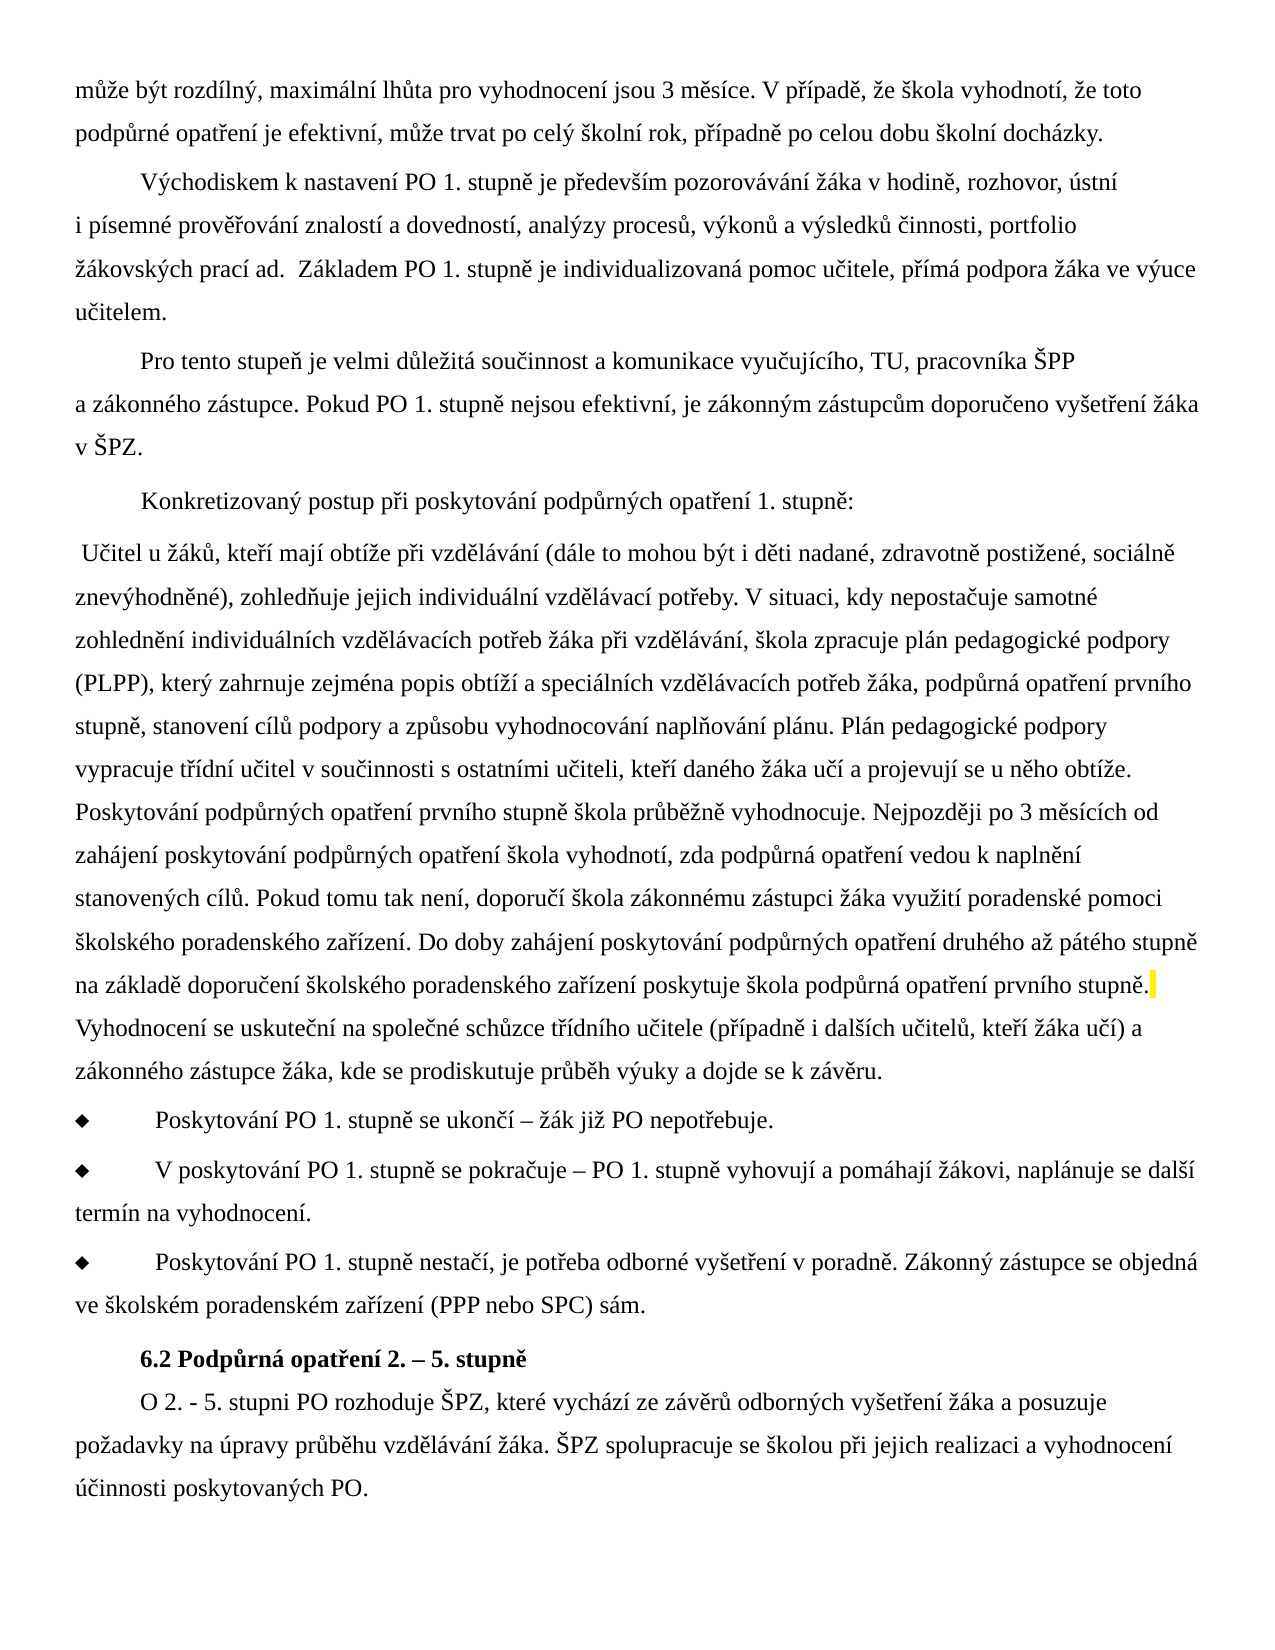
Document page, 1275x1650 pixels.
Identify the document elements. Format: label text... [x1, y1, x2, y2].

list Poskytování PO 1. stupně se ukončí – žák již PO nepotřebuje. [75, 1105, 1200, 1134]
text Pro tento stupeň je velmi důležitá součinnost a komunikace vyučujícího, TU, pracovníka ŠPP a zákonného zástupce. Pokud PO 1. stupně nejsou efektivní, je zákonným zástupcům doporučeno vyšetření žáka v ŠPZ. [75, 346, 1200, 461]
list Poskytování PO 1. stupně nestačí, je potřeba odborné vyšetření v poradně. Zákonný zástupce se objedná ve školském poradenském zařízení (PPP nebo SPC) sám. [75, 1247, 1200, 1319]
text Východiskem k nastavení PO 1. stupně je především pozorovávání žáka v hodině, rozhovor, ústní i písemné prověřování znalostí a dovedností, analýzy procesů, výkonů a výsledků činnosti, portfolio žákovských prací ad. Základem PO 1. stupně je individualizovaná pomoc učitele, přímá podpora žáka ve výuce učitelem. [75, 167, 1200, 326]
text O 2. - 5. stupni PO rozhoduje ŠPZ, které vychází ze závěrů odborných vyšetření žáka a posuzuje požadavky na úpravy průběhu vzdělávání žáka. ŠPZ spolupracuje se školou při jejich realizaci a vyhodnocení účinnosti poskytovaných PO. [75, 1387, 1200, 1502]
text Učitel u žáků, kteří mají obtíže při vzdělávání (dále to mohou být i děti nadané, zdravotně postižené, sociálně znevýhodněné), zohledňuje jejich individuální vzdělávací potřeby. V situaci, kdy nepostačuje samotné zohlednění individuálních vzdělávacích potřeb žáka při vzdělávání, škola zpracuje plán pedagogické podpory (PLPP), který zahrnuje zejména popis obtíží a speciálních vzdělávacích potřeb žáka, podpůrná opatření prvního stupně, stanovení cílů podpory a způsobu vyhodnocování naplňování plánu. Plán pedagogické podpory vypracuje třídní učitel v součinnosti s ostatními učiteli, kteří daného žáka učí a projevují se u něho obtíže. Poskytování podpůrných opatření prvního stupně škola průběžně vyhodnocuje. Nejpozději po 3 měsících od zahájení poskytování podpůrných opatření škola vyhodnotí, zda podpůrná opatření vedou k naplnění stanovených cílů. Pokud tomu tak není, doporučí škola zákonnému zástupci žáka využití poradenské pomoci školského poradenského zařízení. Do doby zahájení poskytování podpůrných opatření druhého až pátého stupně na základě doporučení školského poradenského zařízení poskytuje škola podpůrná opatření prvního stupně. Vyhodnocení se uskuteční na společné schůzce třídního učitele (případně i dalších učitelů, kteří žáka učí) a zákonného zástupce žáka, kde se prodiskutuje průběh výuky a dojde se k závěru. [75, 538, 1200, 1085]
text Konkretizovaný postup při poskytování podpůrných opatření 1. stupně: [75, 482, 1200, 515]
text může být rozdílný, maximální lhůta pro vyhodnocení jsou 3 měsíce. V případě, že škola vyhodnotí, že toto podpůrné opatření je efektivní, může trvat po celý školní rok, případně po celou dobu školní docházky. [75, 75, 1200, 147]
subtitle 6.2 Podpůrná opatření 2. – 5. stupně [75, 1344, 1200, 1373]
list V poskytování PO 1. stupně se pokračuje – PO 1. stupně vyhovují a pomáhají žákovi, naplánuje se další termín na vyhodnocení. [75, 1155, 1200, 1227]
